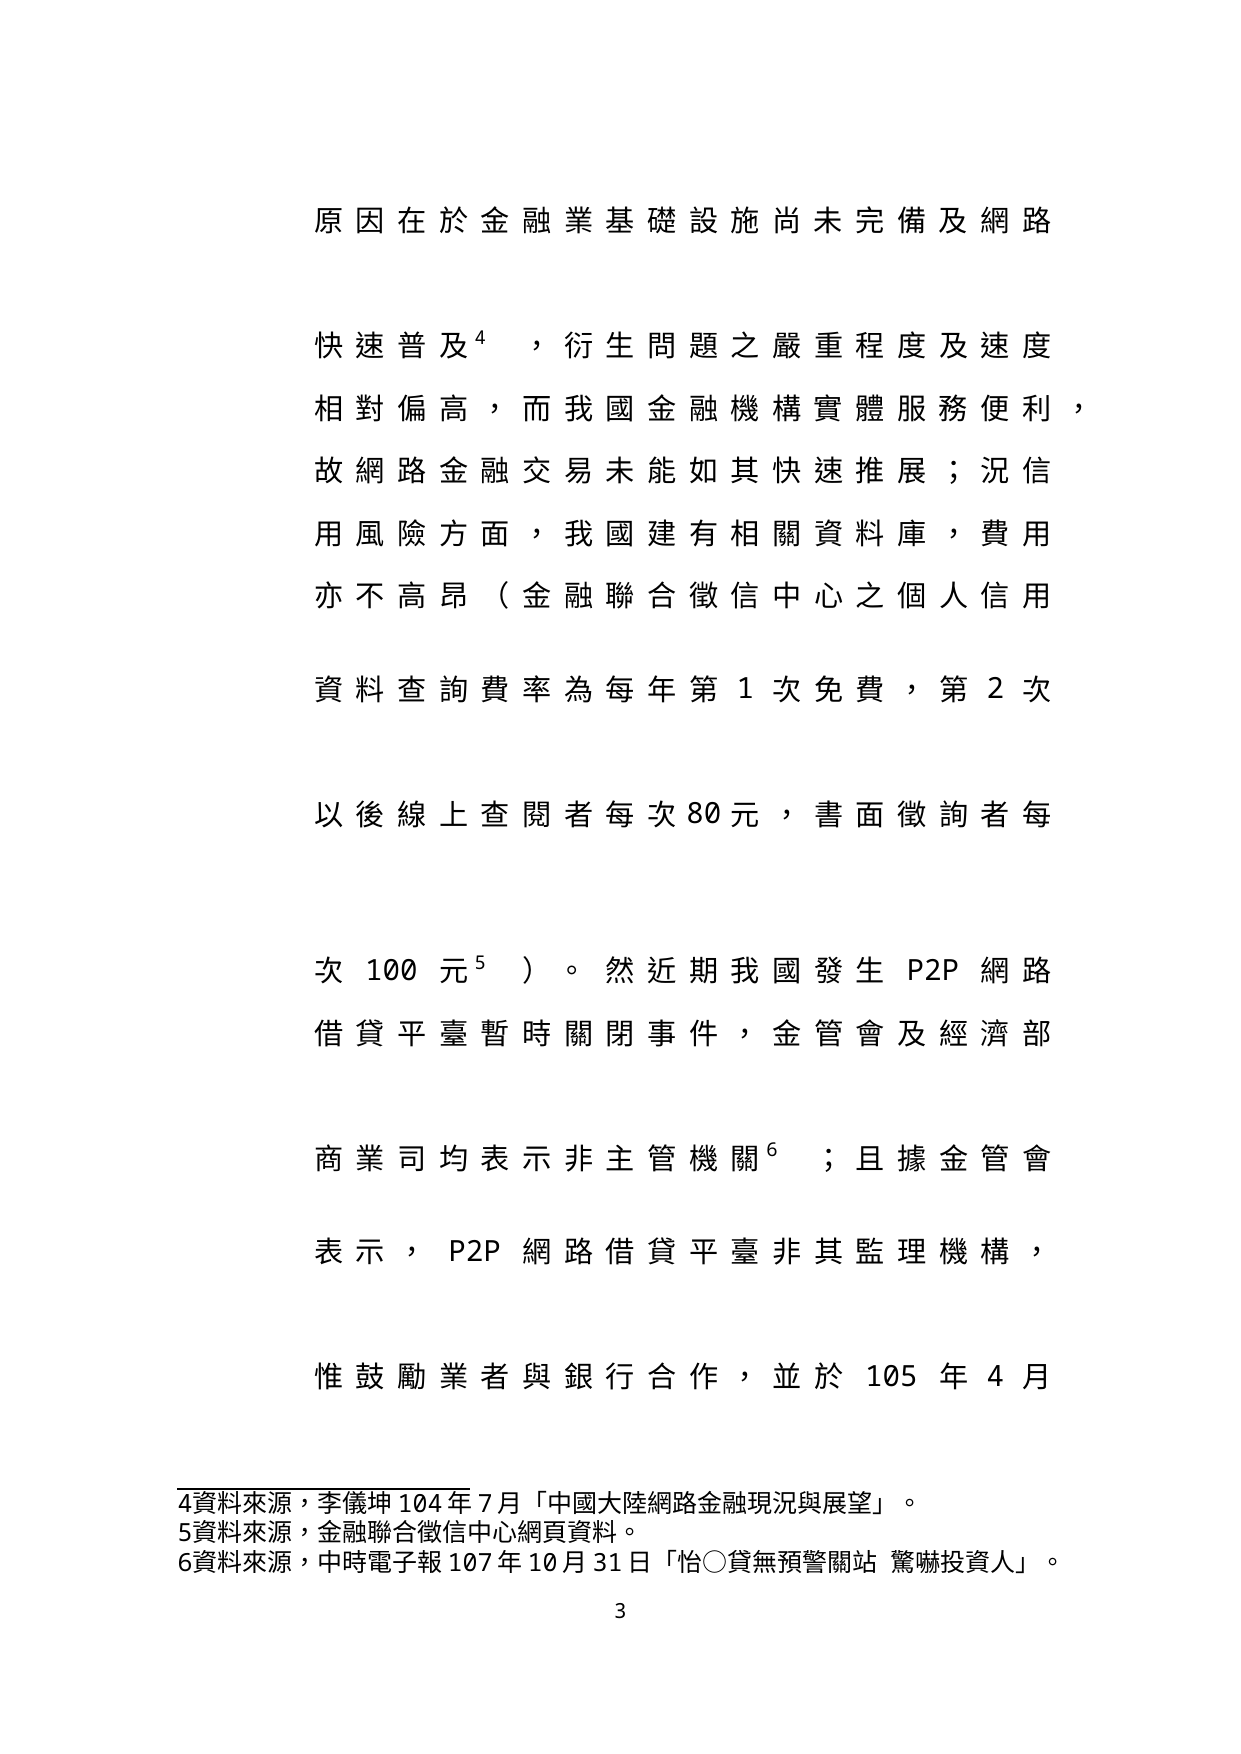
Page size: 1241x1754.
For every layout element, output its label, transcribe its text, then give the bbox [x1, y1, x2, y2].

text 資料來源，中時電子報107年10月31日「怡○貸無預警關站 驚嚇投資人」。 [177, 1548, 1063, 1577]
text 基於中國大陸金融科技應用迅速成長之原因在於金融業基礎設施尚未完備及網路快速普及，衍生問題之嚴重程度及速度相對偏高，而我國金融機構實體服務便利，故網路金融交易未能如其快速推展；況信用風險方面，我國建有相關資料庫，費用亦不高昂（金融聯合徵信中心之個人信用資料查詢費率為每年第1次免費，第2次以後線上查閱者每次80元，書面徵詢者每次100元）。然近期我國發生P2P網路借貸平臺暫時關閉事件，金管會及經濟部商業司均表示非主管機關；且據金管會表示，P2P網路借貸平臺非其監理機構，惟鼓勵業者與銀行合作，並於105年4月提醒業者不得涉及有價證券、收益證券或資產基礎證券、收受存款或收受儲值款項，且須符合個人資料保護法、公平交易法及多層次傳銷管理法等規定，惟完整監理機制未建置完成，恐難及時保障民眾權益。 [271, 177, 1058, 1427]
text 資料來源，李儀坤104年7月「中國大陸網路金融現況與展望」。 [177, 1489, 1063, 1518]
text 資料來源，金融聯合徵信中心網頁資料。 [177, 1518, 1063, 1548]
